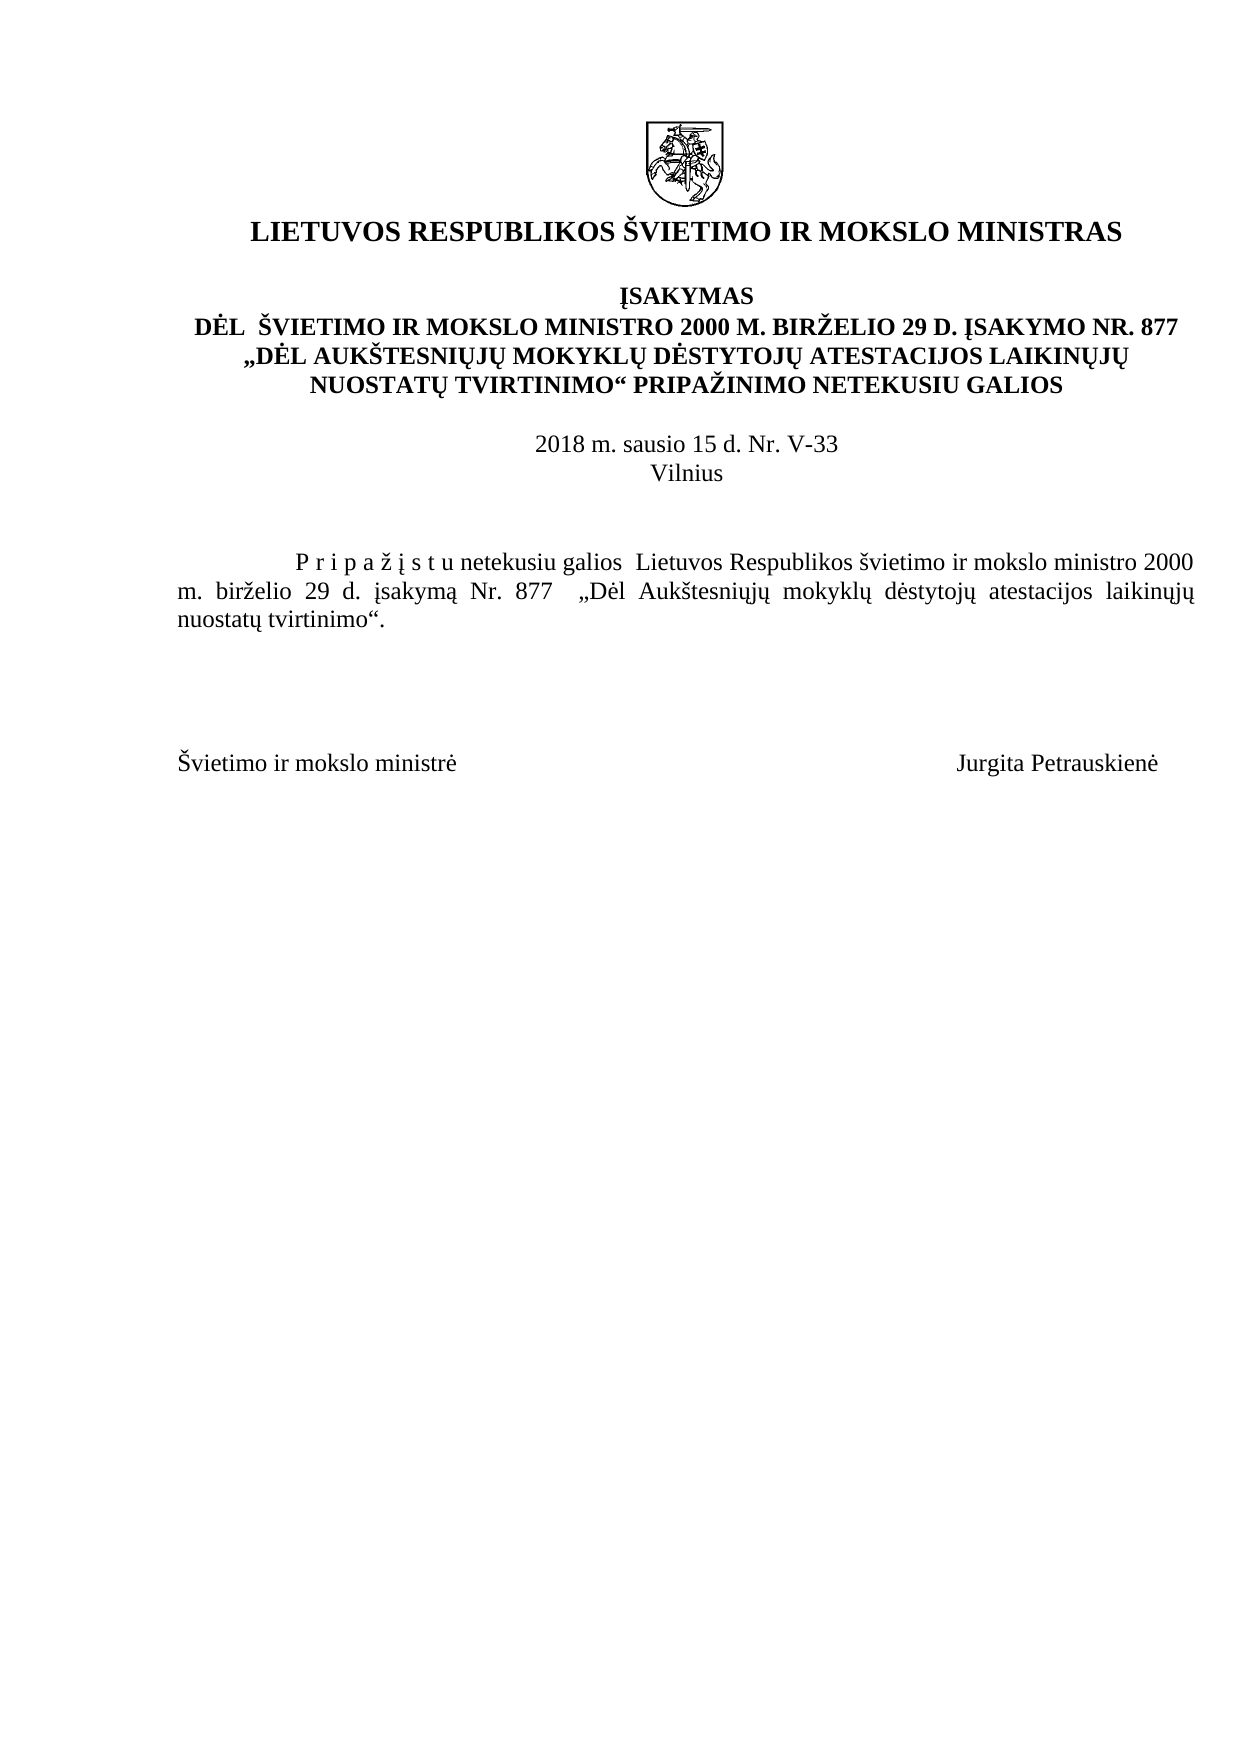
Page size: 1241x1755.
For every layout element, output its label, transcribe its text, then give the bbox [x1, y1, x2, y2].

text LIETUVOS RESPUBLIKOS ŠVIETIMO IR MOKSLO MINISTRAS [177, 214, 1196, 247]
text 2018 m. sausio 15 d. Nr. V-33 [177, 429, 1196, 458]
text ĮSAKYMAS [177, 281, 1196, 310]
text DĖL ŠVIETIMO IR MOKSLO MINISTRO 2000 M. BIRŽELIO 29 D. ĮSAKYMO NR. 877 „DĖL AUKŠTESNIŲJŲ MOKYKLŲ DĖSTYTOJŲ ATESTACIJOS LAIKINŲJŲ NUOSTATŲ TVIRTINIMO“ PRIPAŽINIMO NETEKUSIU GALIOS [177, 312, 1196, 398]
text Švietimo ir mokslo ministrė Jurgita Petrauskienė [177, 748, 1196, 777]
text Vilnius [177, 458, 1196, 487]
text P r i p a ž į s t u netekusiu galios Lietuvos Respublikos švietimo ir mokslo ministro 2000 m. birželio 29 d. įsakymą Nr. 877 „Dėl Aukštesniųjų mokyklų dėstytojų atestacijos laikinųjų nuostatų tvirtinimo“. [177, 547, 1196, 633]
